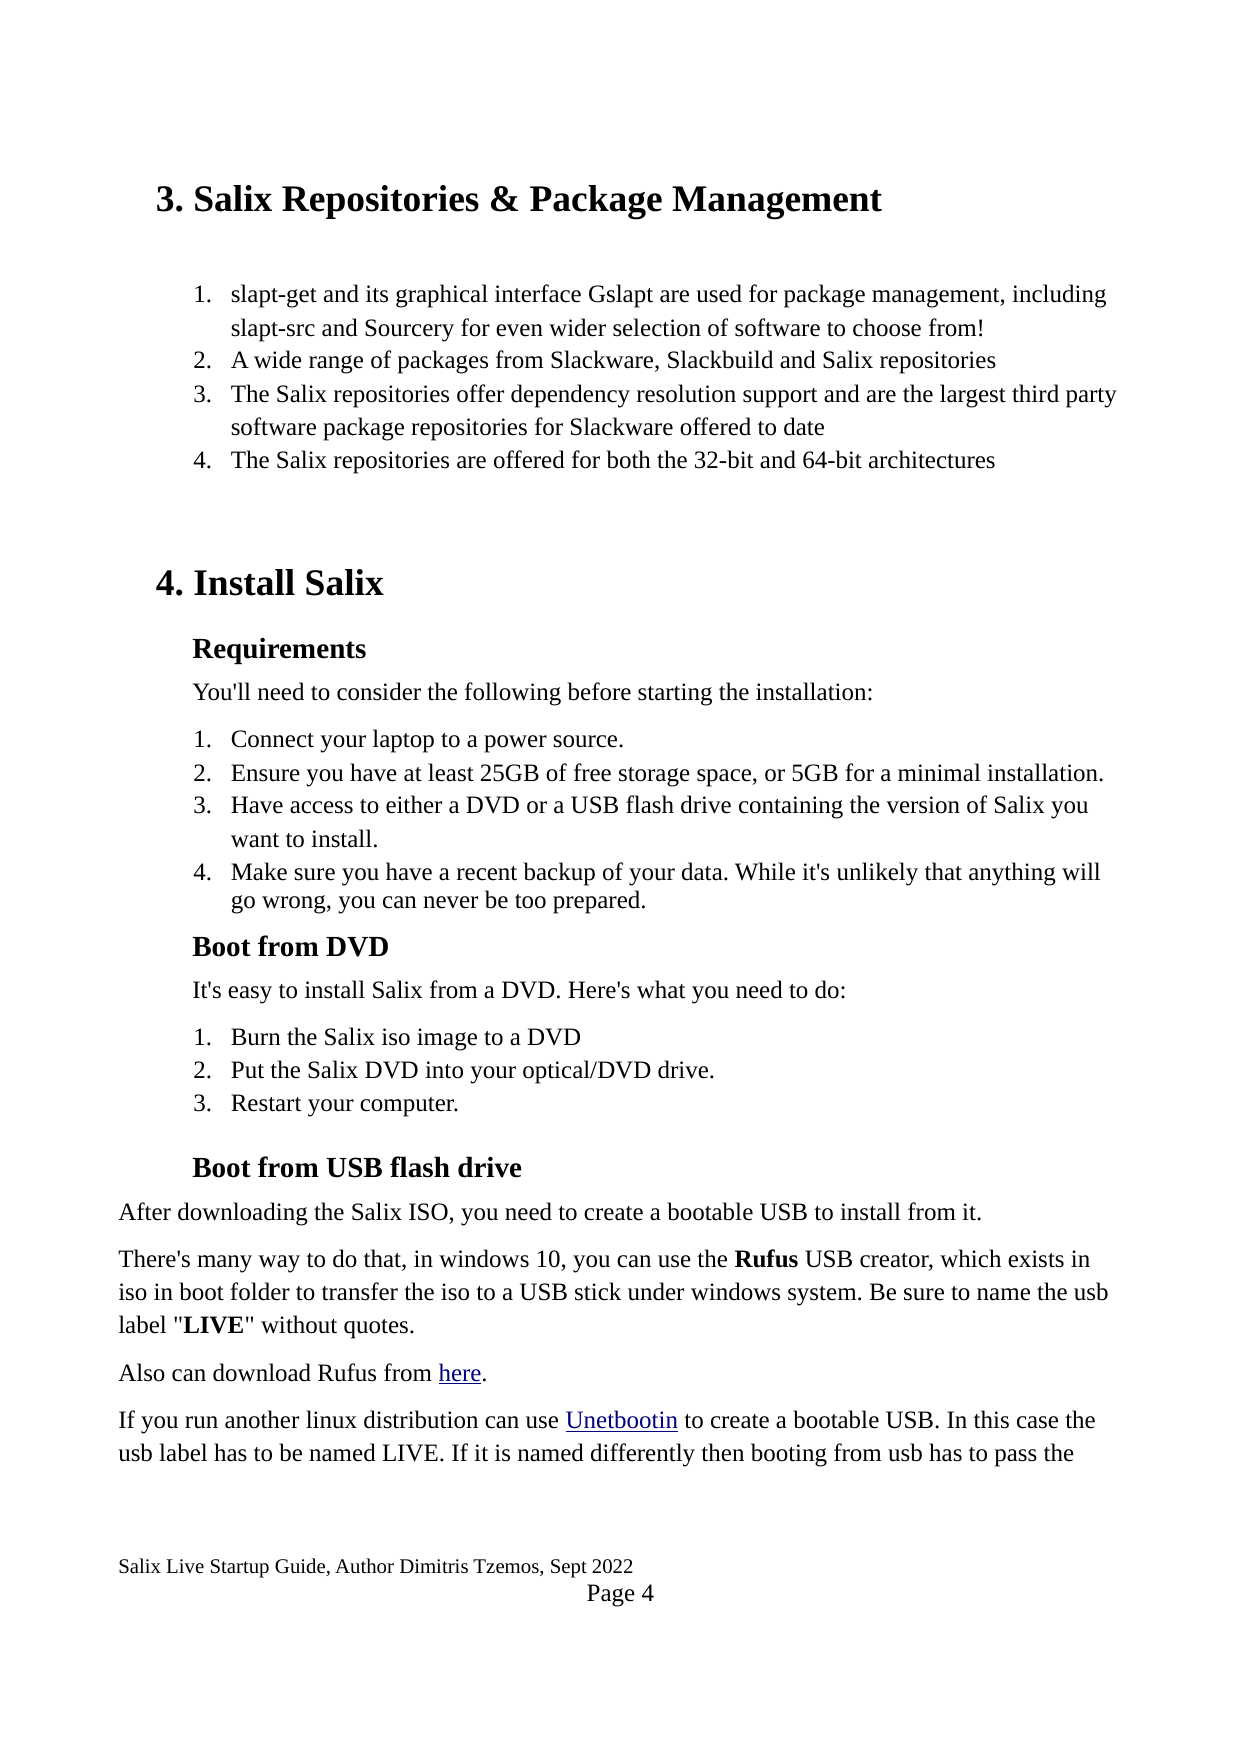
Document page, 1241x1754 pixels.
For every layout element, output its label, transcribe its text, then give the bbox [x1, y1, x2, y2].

subtitle Boot from DVD [118, 929, 1122, 962]
list Have access to either a DVD or a USB flash drive containing the version of Salix you want to install. [193, 791, 1122, 852]
list Restart your computer. [193, 1088, 1122, 1117]
text It's easy to install Salix from a DVD. Here's what you need to do: [118, 975, 1122, 1003]
text If you run another linux distribution can use Unetbootin to create a bootable USB. In this case the usb label has to be named LIVE. If it is named differently then booting from usb has to pass the [118, 1406, 1122, 1467]
list Ensure you have at least 25GB of free storage space, or 5GB for a minimal installation. [193, 758, 1122, 786]
list The Salix repositories are offered for both the 32-bit and 64-bit architectures [193, 445, 1122, 473]
subtitle Install Salix [156, 561, 1122, 604]
list Burn the Salix iso image to a DVD [193, 1022, 1122, 1051]
text There's many way to do that, in windows 10, you can use the Rufus USB creator, which exists in iso in boot folder to transfer the iso to a USB stick under windows system. Be sure to name the usb label "LIVE" without quotes. [118, 1244, 1122, 1339]
list slapt-get and its graphical interface Gslapt are used for package management, including slapt-src and Sourcery for even wider selection of software to choose from! [193, 279, 1122, 341]
subtitle Requirements [118, 631, 1122, 664]
list Make sure you have a recent backup of your data. While it's unlikely that anything will go wrong, you can never be too prepared. [193, 857, 1122, 914]
list A wide range of packages from Slackware, Slackbuild and Salix repositories [193, 346, 1122, 374]
text After downloading the Salix ISO, you need to create a bootable USB to install from it. [118, 1197, 1122, 1225]
list Connect your laptop to a power source. [193, 724, 1122, 753]
subtitle Boot from USB flash drive [118, 1151, 1122, 1184]
list Put the Salix DVD into your optical/DVD drive. [193, 1055, 1122, 1084]
list The Salix repositories offer dependency resolution support and are the largest third party software package repositories for Slackware offered to date [193, 379, 1122, 440]
text You'll need to consider the following before starting the installation: [118, 677, 1122, 706]
text Also can download Rufus from here. [118, 1358, 1122, 1387]
subtitle Salix Repositories & Package Management [156, 176, 1122, 219]
